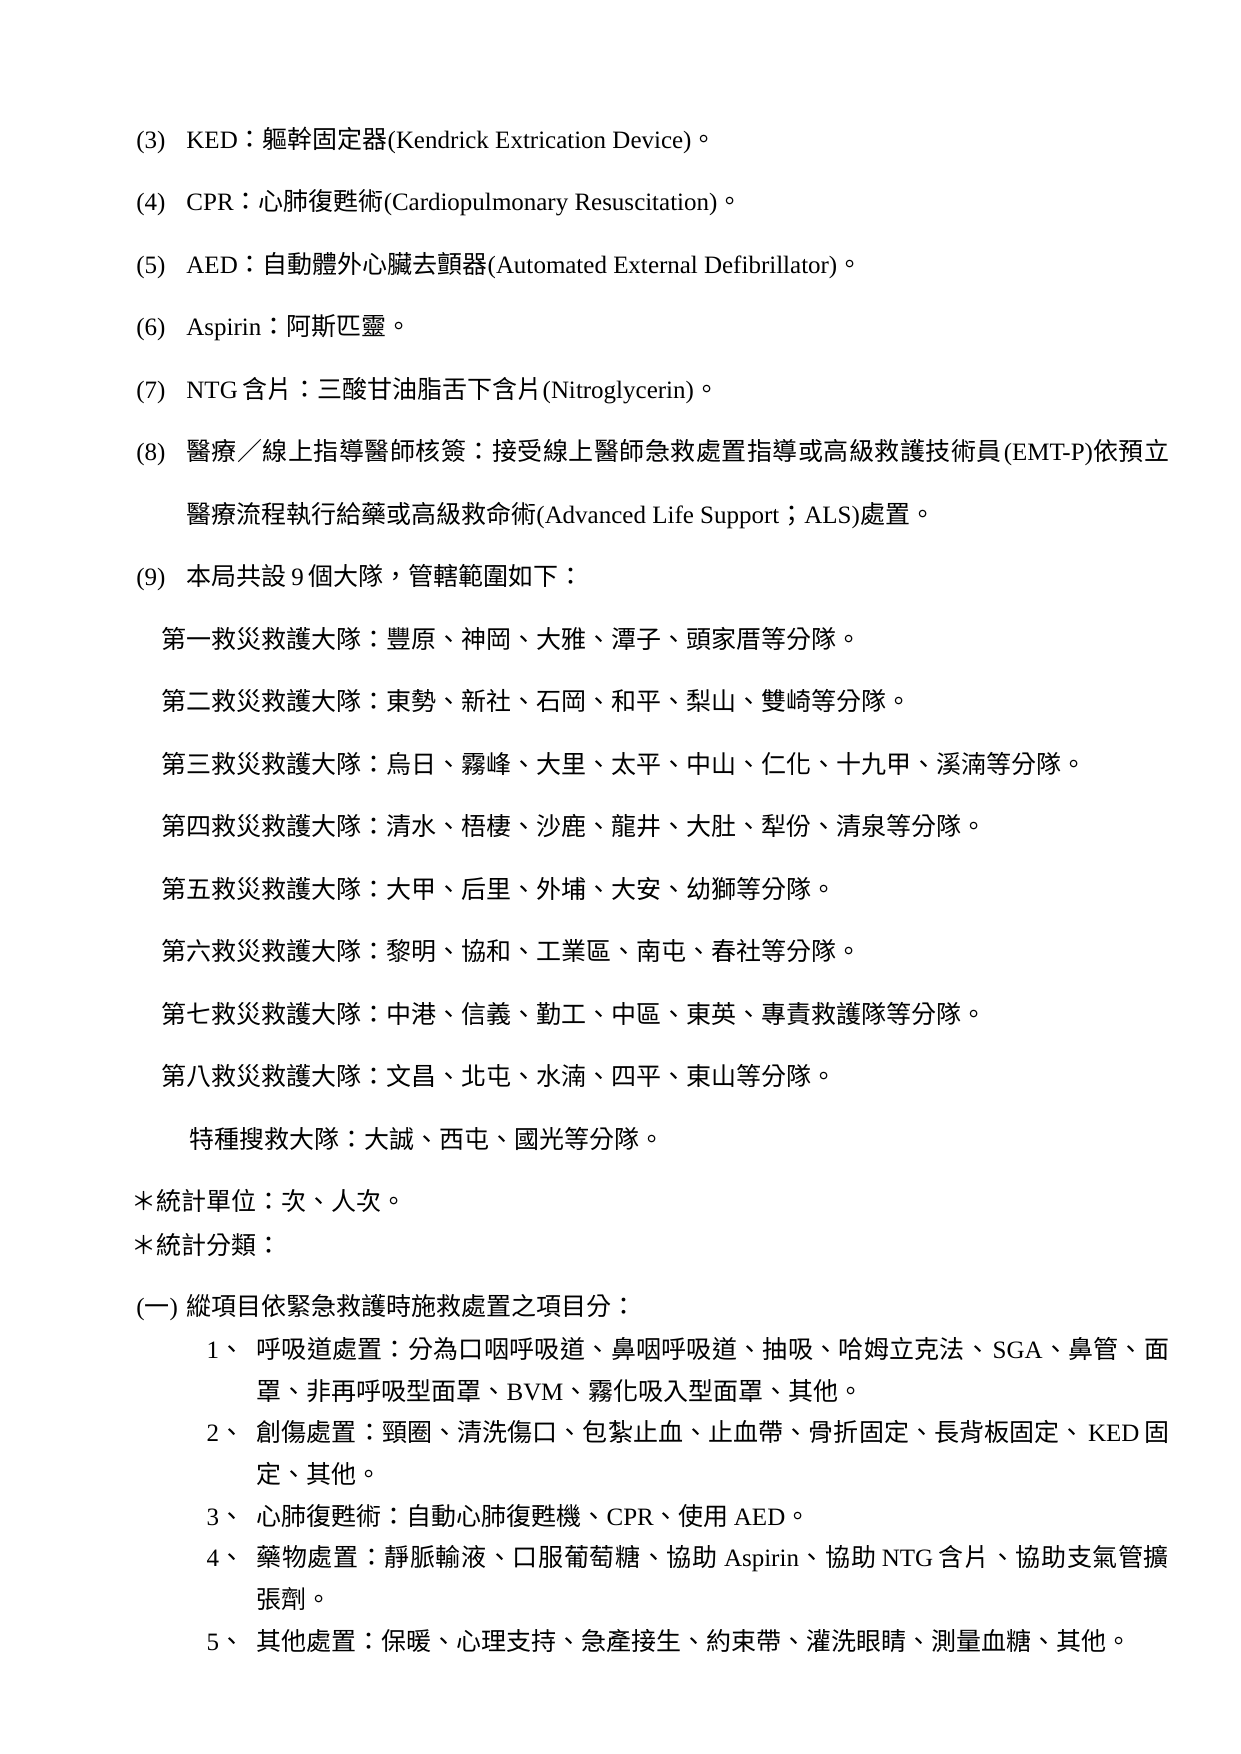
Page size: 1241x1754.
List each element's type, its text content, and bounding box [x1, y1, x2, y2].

list 其他處置：保暖、心理支持、急產接生、約束帶、灌洗眼睛、測量血糖、其他。 [206, 1617, 1169, 1658]
list Aspirin：阿斯匹靈。 [136, 283, 1169, 346]
list NTG含片：三酸甘油脂舌下含片(Nitroglycerin)。 [136, 346, 1169, 408]
list 醫療／線上指導醫師核簽：接受線上醫師急救處置指導或高級救護技術員(EMT-P)依預立醫療流程執行給藥或高級救命術(Advanced Life Support；ALS)處置。 [136, 408, 1169, 533]
text 第六救災救護大隊：黎明、協和、工業區、南屯、春社等分隊。 [136, 908, 1169, 971]
text 第四救災救護大隊：清水、梧棲、沙鹿、龍井、大肚、犁份、清泉等分隊。 [136, 783, 1169, 846]
list 藥物處置：靜脈輸液、口服葡萄糖、協助Aspirin、協助NTG含片、協助支氣管擴張劑。 [206, 1533, 1169, 1617]
list AED：自動體外心臟去顫器(Automated External Defibrillator)。 [136, 221, 1169, 283]
text 第二救災救護大隊：東勢、新社、石岡、和平、梨山、雙崎等分隊。 [136, 658, 1169, 721]
list KED：軀幹固定器(Kendrick Extrication Device)。 [136, 96, 1169, 158]
list 本局共設9個大隊，管轄範圍如下： [136, 533, 1169, 596]
list CPR：心肺復甦術(Cardiopulmonary Resuscitation)。 [136, 158, 1169, 221]
list 創傷處置：頸圈、清洗傷口、包紮止血、止血帶、骨折固定、長背板固定、KED固定、其他。 [206, 1408, 1169, 1492]
list 心肺復甦術：自動心肺復甦機、CPR、使用AED。 [206, 1492, 1169, 1533]
text ＊統計單位：次、人次。 [106, 1158, 1169, 1221]
list 呼吸道處置：分為口咽呼吸道、鼻咽呼吸道、抽吸、哈姆立克法、SGA、鼻管、面罩、非再呼吸型面罩、BVM、霧化吸入型面罩、其他。 [206, 1325, 1169, 1408]
text 第一救災救護大隊：豐原、神岡、大雅、潭子、頭家厝等分隊。 [136, 596, 1169, 658]
text 第三救災救護大隊：烏日、霧峰、大里、太平、中山、仁化、十九甲、溪湳等分隊。 [136, 721, 1169, 783]
text (一) 縱項目依緊急救護時施救處置之項目分： [136, 1262, 1169, 1325]
text 第七救災救護大隊：中港、信義、勤工、中區、東英、專責救護隊等分隊。 [136, 971, 1169, 1033]
text 特種搜救大隊：大誠、西屯、國光等分隊。 [164, 1096, 1169, 1158]
text ＊統計分類： [131, 1221, 1169, 1262]
text 第五救災救護大隊：大甲、后里、外埔、大安、幼獅等分隊。 [136, 846, 1169, 908]
text 第八救災救護大隊：文昌、北屯、水湳、四平、東山等分隊。 [136, 1033, 1169, 1096]
